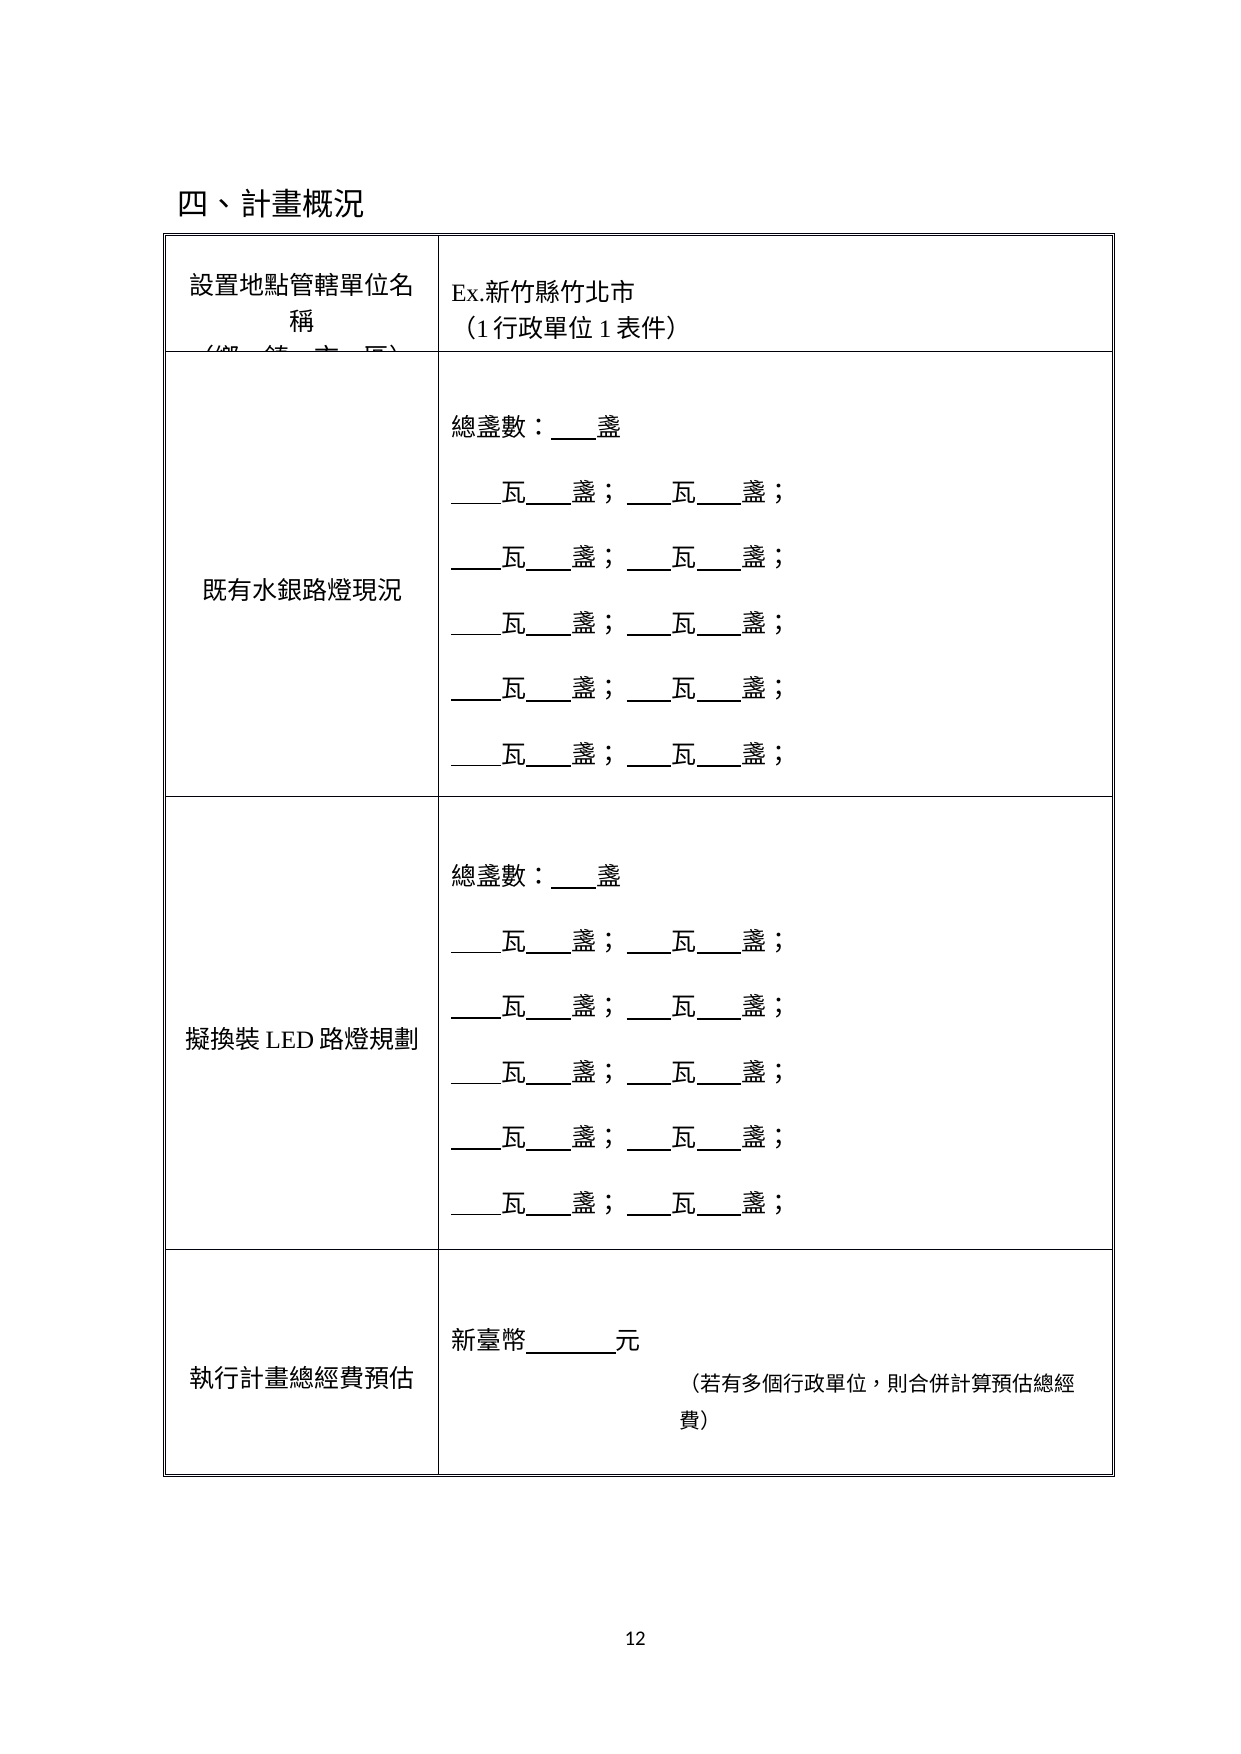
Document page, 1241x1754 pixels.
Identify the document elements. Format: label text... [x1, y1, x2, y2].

table_cell 新臺幣 元 （若有多個行政單位，則合併計算預估總經費） [439, 1250, 1112, 1473]
table_cell 既有水銀路燈現況 [166, 352, 438, 796]
table_cell 擬換裝LED路燈規劃 [166, 797, 438, 1249]
table_cell 執行計畫總經費預估 [166, 1250, 438, 1473]
table_header 設置地點管轄單位名稱 （鄉、鎮、市、區） [166, 236, 438, 351]
table_cell 總盞數： 盞 瓦 盞； 瓦 盞； 瓦 盞； 瓦 盞； 瓦 盞； 瓦 盞； 瓦 盞； 瓦 盞； 瓦 盞； 瓦 盞； [439, 797, 1112, 1249]
table_cell 總盞數： 盞 瓦 盞； 瓦 盞； 瓦 盞； 瓦 盞； 瓦 盞； 瓦 盞； 瓦 盞； 瓦 盞； 瓦 盞； 瓦 盞； [439, 352, 1112, 796]
subtitle 四、計畫概況 [177, 158, 1092, 233]
table_header Ex.新竹縣竹北市 （1行政單位1表件） [439, 236, 1112, 351]
